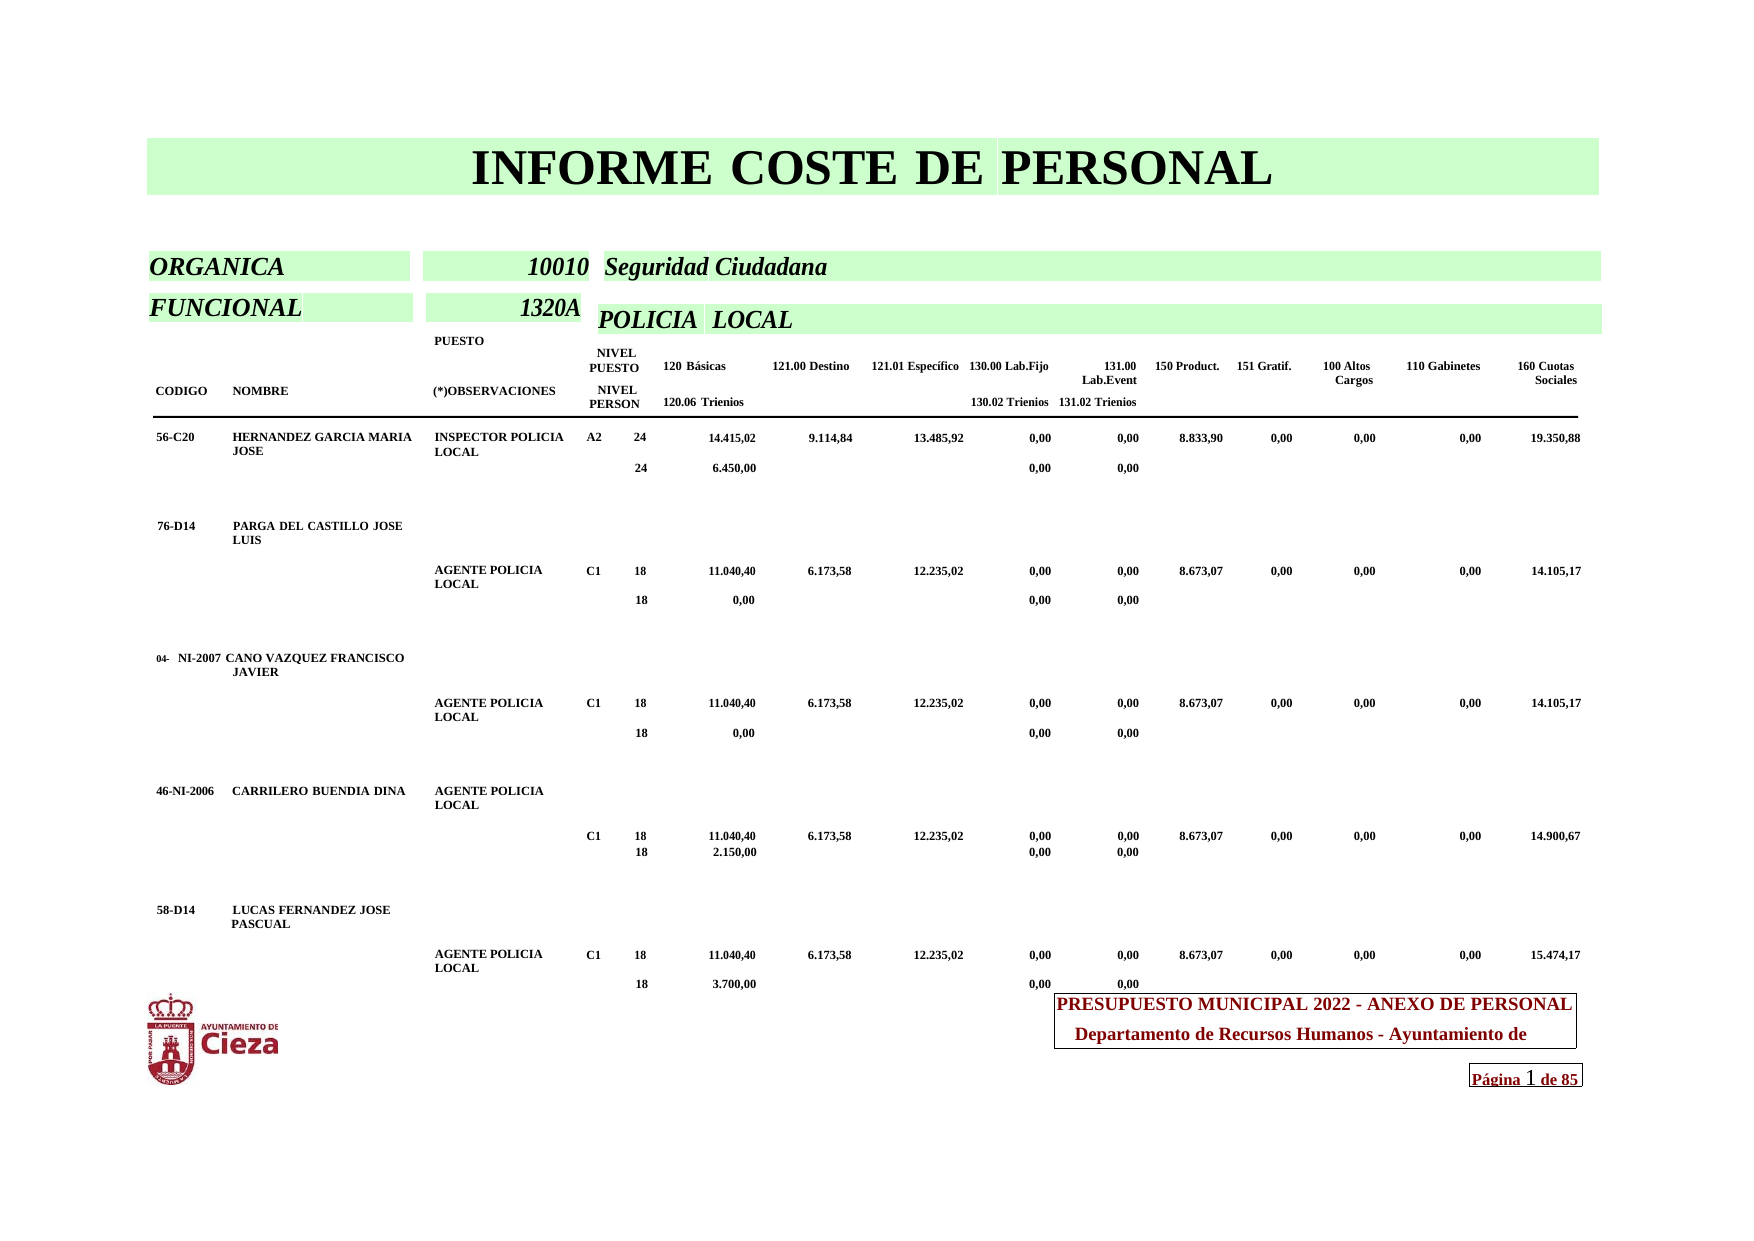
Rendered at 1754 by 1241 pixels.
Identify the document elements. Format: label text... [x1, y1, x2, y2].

text 6.173,58 12.235,02 0,00 0,00 8.673,07 0,00 0,00 0,00 15.474,17 [808, 948, 1614, 962]
text 14.415,02 [708, 431, 758, 445]
text CODIGO NOMBRE [155, 383, 294, 398]
text 18 0,00 0,00 0,00 [159, 726, 1614, 740]
text 11.040,40 [708, 563, 758, 578]
text 120 Básicas [663, 359, 745, 373]
text 24 6.450,00 0,00 0,00 [159, 460, 1614, 475]
text 76-D14 PARGA DEL CASTILLO JOSE [152, 519, 407, 533]
text 120.06 Trienios [663, 394, 745, 409]
text NIVEL [597, 347, 1614, 359]
text C1 18 [586, 829, 650, 843]
text 18 0,00 0,00 0,00 [159, 593, 1614, 607]
text (*)OBSERVACIONES [433, 383, 560, 398]
text 150 Product. 151 Gratif. 100 Altos [1141, 359, 1370, 373]
text 58-D14 LUCAS FERNANDEZ JOSE [152, 903, 395, 917]
text 9.114,84 13.485,92 0,00 0,00 8.833,90 0,00 0,00 0,00 19.350,88 [808, 431, 1614, 445]
text INSPECTOR POLICIA A2 24 [434, 431, 651, 445]
title INFORME COSTE DE PERSONAL [147, 138, 1614, 195]
text 11.040,40 [708, 696, 758, 711]
subtitle ORGANICA 10010 Seguridad Ciudadana [149, 251, 1614, 281]
text AGENTE POLICIA LOCAL [434, 696, 545, 724]
text NIVEL PERSON [589, 384, 642, 411]
text 46-NI-2006 CARRILERO BUENDIA DINA AGENTE POLICIA [156, 784, 548, 798]
text LOCAL [434, 798, 548, 813]
text PASCUAL [229, 917, 292, 932]
list NI-2007 CANO VAZQUEZ FRANCISCO JAVIER [156, 652, 411, 679]
text C1 18 [586, 948, 650, 962]
subtitle POLICIA LOCAL [598, 304, 1614, 334]
text 121.00 Destino 121.01 Específico 130.00 Lab.Fijo 131.00 [772, 359, 1137, 373]
text 130.02 Trienios 131.02 Trienios [971, 394, 1137, 409]
text 18 3.700,00 0,00 0,00 [160, 977, 1614, 991]
text 6.173,58 12.235,02 0,00 0,00 8.673,07 0,00 0,00 0,00 14.900,67 [808, 829, 1614, 843]
text PUESTO [589, 361, 641, 375]
text 56-C20 HERNANDEZ GARCIA MARIA JOSE [156, 430, 412, 458]
text 11.040,40 [708, 948, 758, 962]
text PUESTO [135, 336, 484, 348]
text LUIS [152, 533, 341, 547]
text AGENTE POLICIA LOCAL [434, 564, 544, 591]
text Cargos [1141, 373, 1373, 387]
text C1 18 [586, 696, 650, 711]
text 11.040,40 [708, 829, 758, 843]
text LOCAL [434, 445, 651, 459]
text Lab.Event [1082, 373, 1137, 387]
text AGENTE POLICIA LOCAL [434, 948, 544, 976]
text 6.173,58 12.235,02 0,00 0,00 8.673,07 0,00 0,00 0,00 14.105,17 [808, 563, 1614, 578]
text 110 Gabinetes 160 Cuotas Sociales [1406, 359, 1579, 387]
text 6.173,58 12.235,02 0,00 0,00 8.673,07 0,00 0,00 0,00 14.105,17 [808, 696, 1614, 711]
text 18 2.150,00 0,00 0,00 [159, 844, 1614, 859]
picture [147, 992, 279, 1085]
text C1 18 [586, 563, 650, 578]
text FUNCIONAL 1320A [149, 292, 581, 322]
